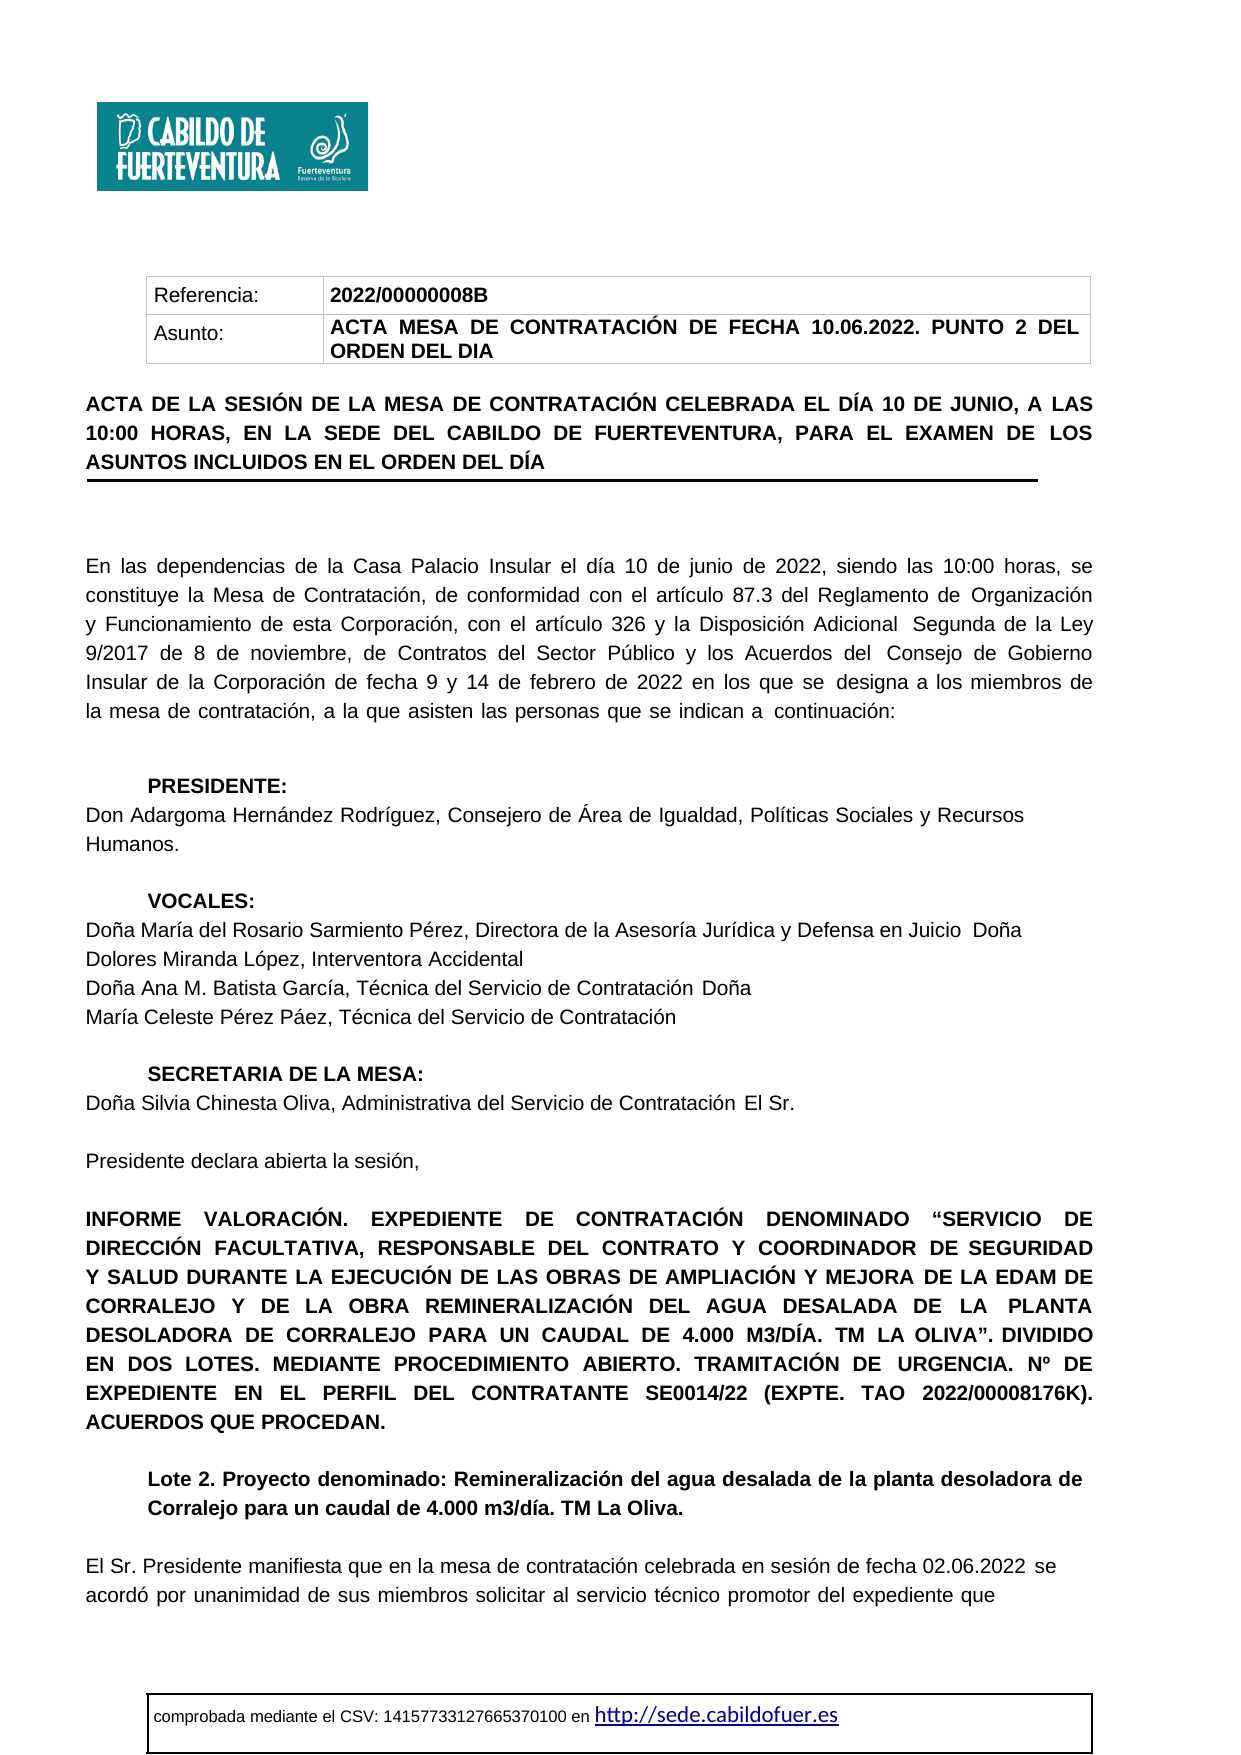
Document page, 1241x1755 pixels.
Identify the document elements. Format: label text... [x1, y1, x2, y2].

text Doña María del Rosario Sarmiento Pérez, Directora de la Asesoría Jurídica y Defensa en Juicio Doña Dolores Miranda López, Interventora Accidental [85, 918, 1071, 971]
text Doña Ana M. Batista García, Técnica del Servicio de Contratación Doña María Celeste Pérez Páez, Técnica del Servicio de Contratación [85, 976, 801, 1028]
text En las dependencias de la Casa Palacio Insular el día 10 de junio de 2022, siendo las 10:00 horas, se constituye la Mesa de Contratación, de conformidad con el artículo 87.3 del Reglamento de Organización y Funcionamiento de esta Corporación, con el artículo 326 y la Disposición Adicional Segunda de la Ley 9/2017 de 8 de noviembre, de Contratos del Sector Público y los Acuerdos del Consejo de Gobierno Insular de la Corporación de fecha 9 y 14 de febrero de 2022 en los que se designa a los miembros de la mesa de contratación, a la que asisten las personas que se indican a continuación: [85, 554, 1093, 723]
subtitle PRESIDENTE: [147, 774, 1109, 798]
subtitle SECRETARIA DE LA MESA: [147, 1062, 1109, 1086]
table_header Referencia: [147, 277, 323, 313]
table_header 2022/00000008B [324, 277, 1090, 313]
text El Sr. Presidente manifiesta que en la mesa de contratación celebrada en sesión de fecha 02.06.2022 se acordó por unanimidad de sus miembros solicitar al servicio técnico promotor del expediente que [85, 1554, 1107, 1607]
text Don Adargoma Hernández Rodríguez, Consejero de Área de Igualdad, Políticas Sociales y Recursos Humanos. [85, 802, 1107, 855]
table_cell Asunto: [147, 315, 323, 362]
table_cell ACTA MESA DE CONTRATACIÓN DE FECHA 10.06.2022. PUNTO 2 DEL ORDEN DEL DIA [324, 315, 1090, 362]
subtitle ACTA DE LA SESIÓN DE LA MESA DE CONTRATACIÓN CELEBRADA EL DÍA 10 DE JUNIO, A LAS 10:00 HORAS, EN LA SEDE DEL CABILDO DE FUERTEVENTURA, PARA EL EXAMEN DE LOS ASUNTOS INCLUIDOS EN EL ORDEN DEL DÍA [85, 392, 1093, 474]
text Doña Silvia Chinesta Oliva, Administrativa del Servicio de Contratación El Sr. Presidente declara abierta la sesión, [85, 1091, 801, 1172]
text Lote 2. Proyecto denominado: Remineralización del agua desalada de la planta desoladora de Corralejo para un caudal de 4.000 m3/día. TM La Oliva. [147, 1467, 1107, 1520]
subtitle VOCALES: [147, 889, 1109, 913]
subtitle INFORME VALORACIÓN. EXPEDIENTE DE CONTRATACIÓN DENOMINADO “SERVICIO DE DIRECCIÓN FACULTATIVA, RESPONSABLE DEL CONTRATO Y COORDINADOR DE SEGURIDAD Y SALUD DURANTE LA EJECUCIÓN DE LAS OBRAS DE AMPLIACIÓN Y MEJORA DE LA EDAM DE CORRALEJO Y DE LA OBRA REMINERALIZACIÓN DEL AGUA DESALADA DE LA PLANTA DESOLADORA DE CORRALEJO PARA UN CAUDAL DE 4.000 M3/DÍA. TM LA OLIVA”. DIVIDIDO EN DOS LOTES. MEDIANTE PROCEDIMIENTO ABIERTO. TRAMITACIÓN DE URGENCIA. Nº DE EXPEDIENTE EN EL PERFIL DEL CONTRATANTE SE0014/22 (EXPTE. TAO 2022/00008176K). ACUERDOS QUE PROCEDAN. [85, 1207, 1093, 1434]
